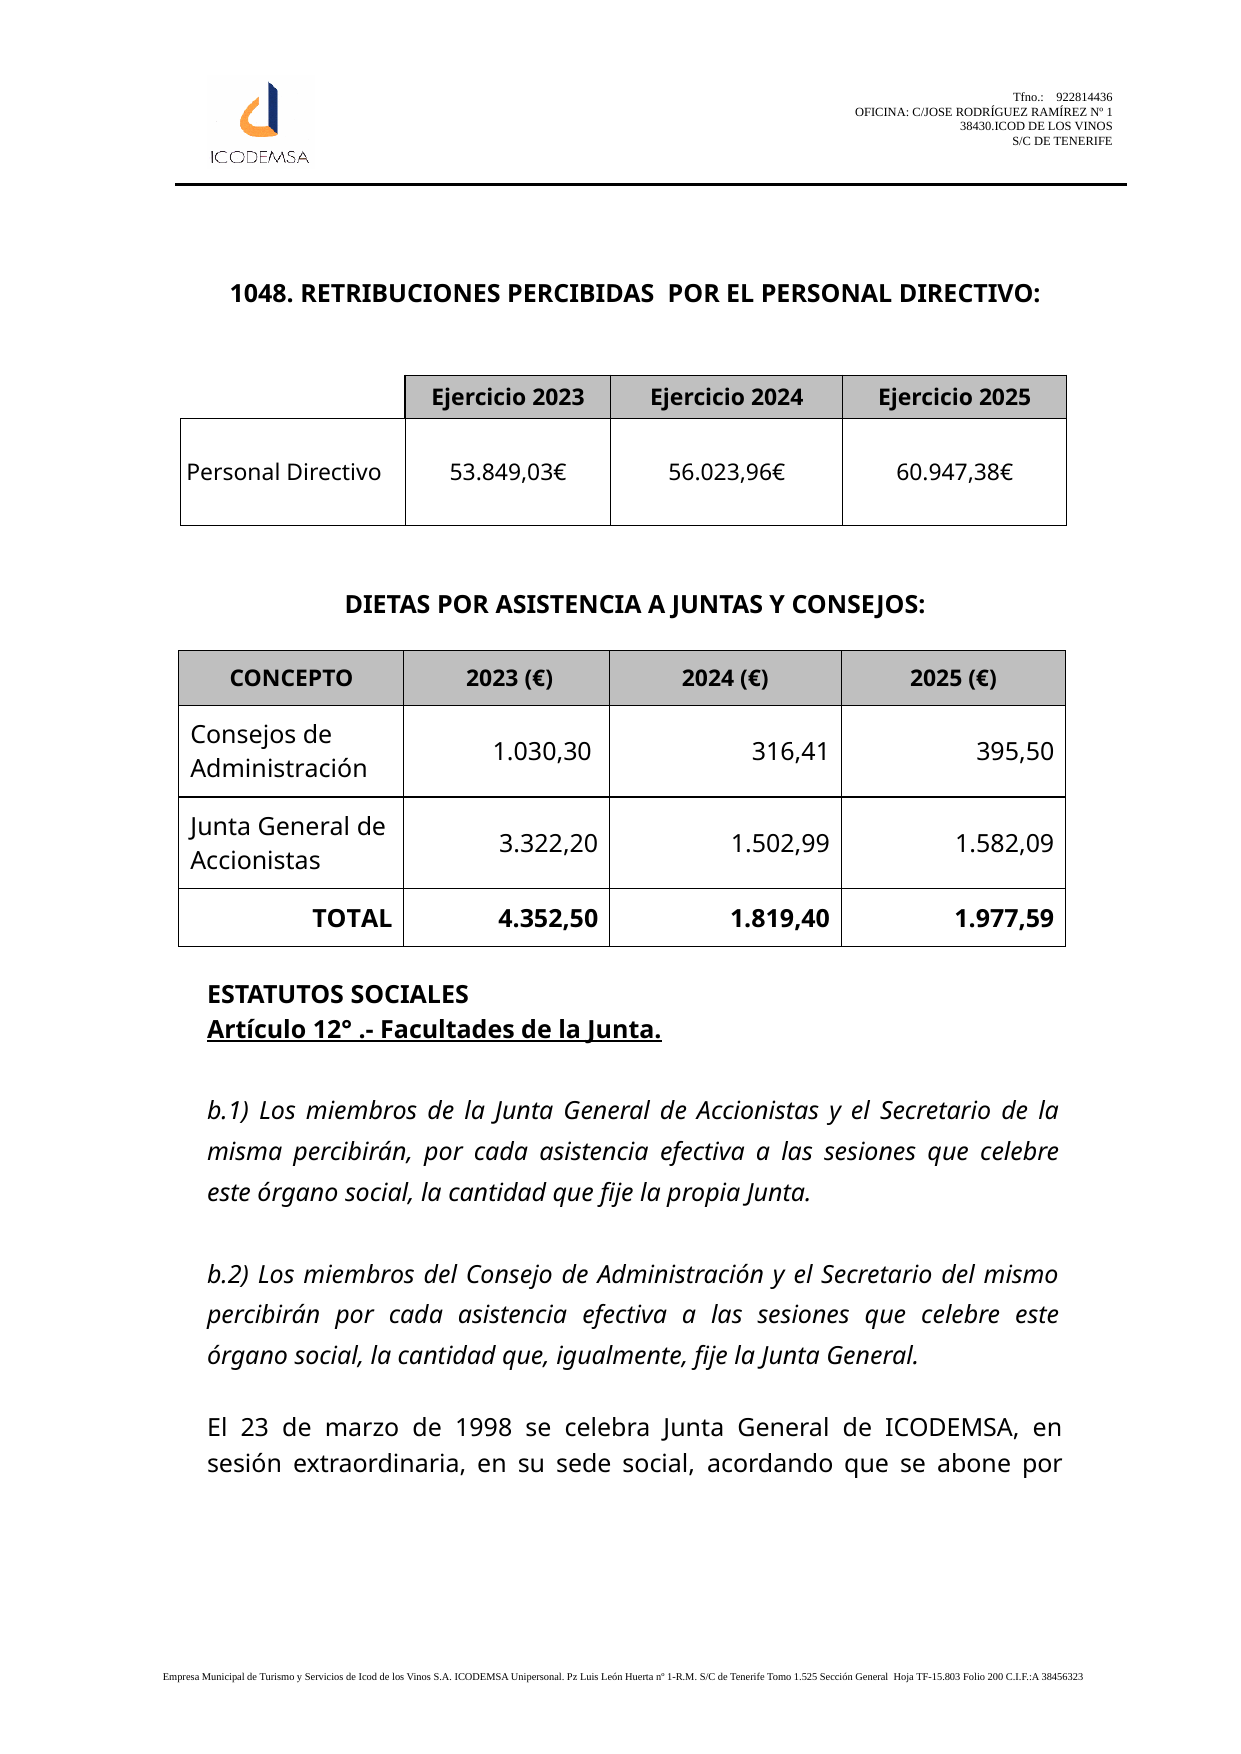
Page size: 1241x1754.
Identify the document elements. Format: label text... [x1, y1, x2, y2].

table_header [180, 375, 404, 418]
table_cell Consejos de Administración [179, 706, 403, 796]
text S/C DE TENERIFE [676, 133, 1112, 148]
table_header 2024 (€) [610, 651, 841, 705]
table_cell 395,50 [842, 706, 1065, 796]
table_header 2023 (€) [404, 651, 609, 705]
text Empresa Municipal de Turismo y Servicios de Icod de los Vinos S.A. ICODEMSA Unipersonal. Pz Luis León Huerta nº 1-R.M. S/C de Tenerife Tomo 1.525 Sección General Hoja TF-15.803 Folio 200 C.I.F.:A 38456323 [0, 1671, 1240, 1683]
table_header Ejercicio 2025 [843, 376, 1066, 418]
table_cell 1.502,99 [610, 798, 841, 888]
table_cell 56.023,96€ [611, 419, 842, 524]
text 38430.ICOD DE LOS VINOS [676, 119, 1112, 133]
text 1048. RETRIBUCIONES PERCIBIDAS POR EL PERSONAL DIRECTIVO: [207, 276, 1063, 310]
table_cell 1.030,30 [404, 706, 609, 796]
table_cell 53.849,03€ [406, 419, 610, 524]
table_cell Junta General de Accionistas [179, 798, 403, 888]
text DIETAS POR ASISTENCIA A JUNTAS Y CONSEJOS: [207, 587, 1063, 621]
table_cell 1.819,40 [610, 889, 841, 946]
table_cell Personal Directivo [181, 419, 405, 524]
text ESTATUTOS SOCIALES [207, 977, 1063, 1011]
text OFICINA: C/JOSE RODRÍGUEZ RAMÍREZ Nº 1 [676, 104, 1112, 119]
text b.2) Los miembros del Consejo de Administración y el Secretario del mismo percibirán por cada asistencia efectiva a las sesiones que celebre este órgano social, la cantidad que, igualmente, fije la Junta General. [207, 1256, 1063, 1372]
picture [206, 75, 315, 169]
text Artículo 12° .- Facultades de la Junta. [207, 1011, 1063, 1045]
table_cell TOTAL [179, 889, 403, 946]
table_cell 1.582,09 [842, 798, 1065, 888]
table_header Ejercicio 2024 [611, 376, 842, 418]
text Tfno.: 922814436 [676, 90, 1112, 104]
table_cell 1.977,59 [842, 889, 1065, 946]
table_header CONCEPTO [179, 651, 403, 705]
text El 23 de marzo de 1998 se celebra Junta General de ICODEMSA, en sesión extraordinaria, en su sede social, acordando que se abone por [207, 1409, 1063, 1479]
table_cell 60.947,38€ [843, 419, 1066, 524]
table_cell 4.352,50 [404, 889, 609, 946]
table_cell 3.322,20 [404, 798, 609, 888]
table_header 2025 (€) [842, 651, 1065, 705]
text b.1) Los miembros de la Junta General de Accionistas y el Secretario de la misma percibirán, por cada asistencia efectiva a las sesiones que celebre este órgano social, la cantidad que fije la propia Junta. [207, 1093, 1063, 1209]
table_header Ejercicio 2023 [406, 376, 610, 418]
table_cell 316,41 [610, 706, 841, 796]
